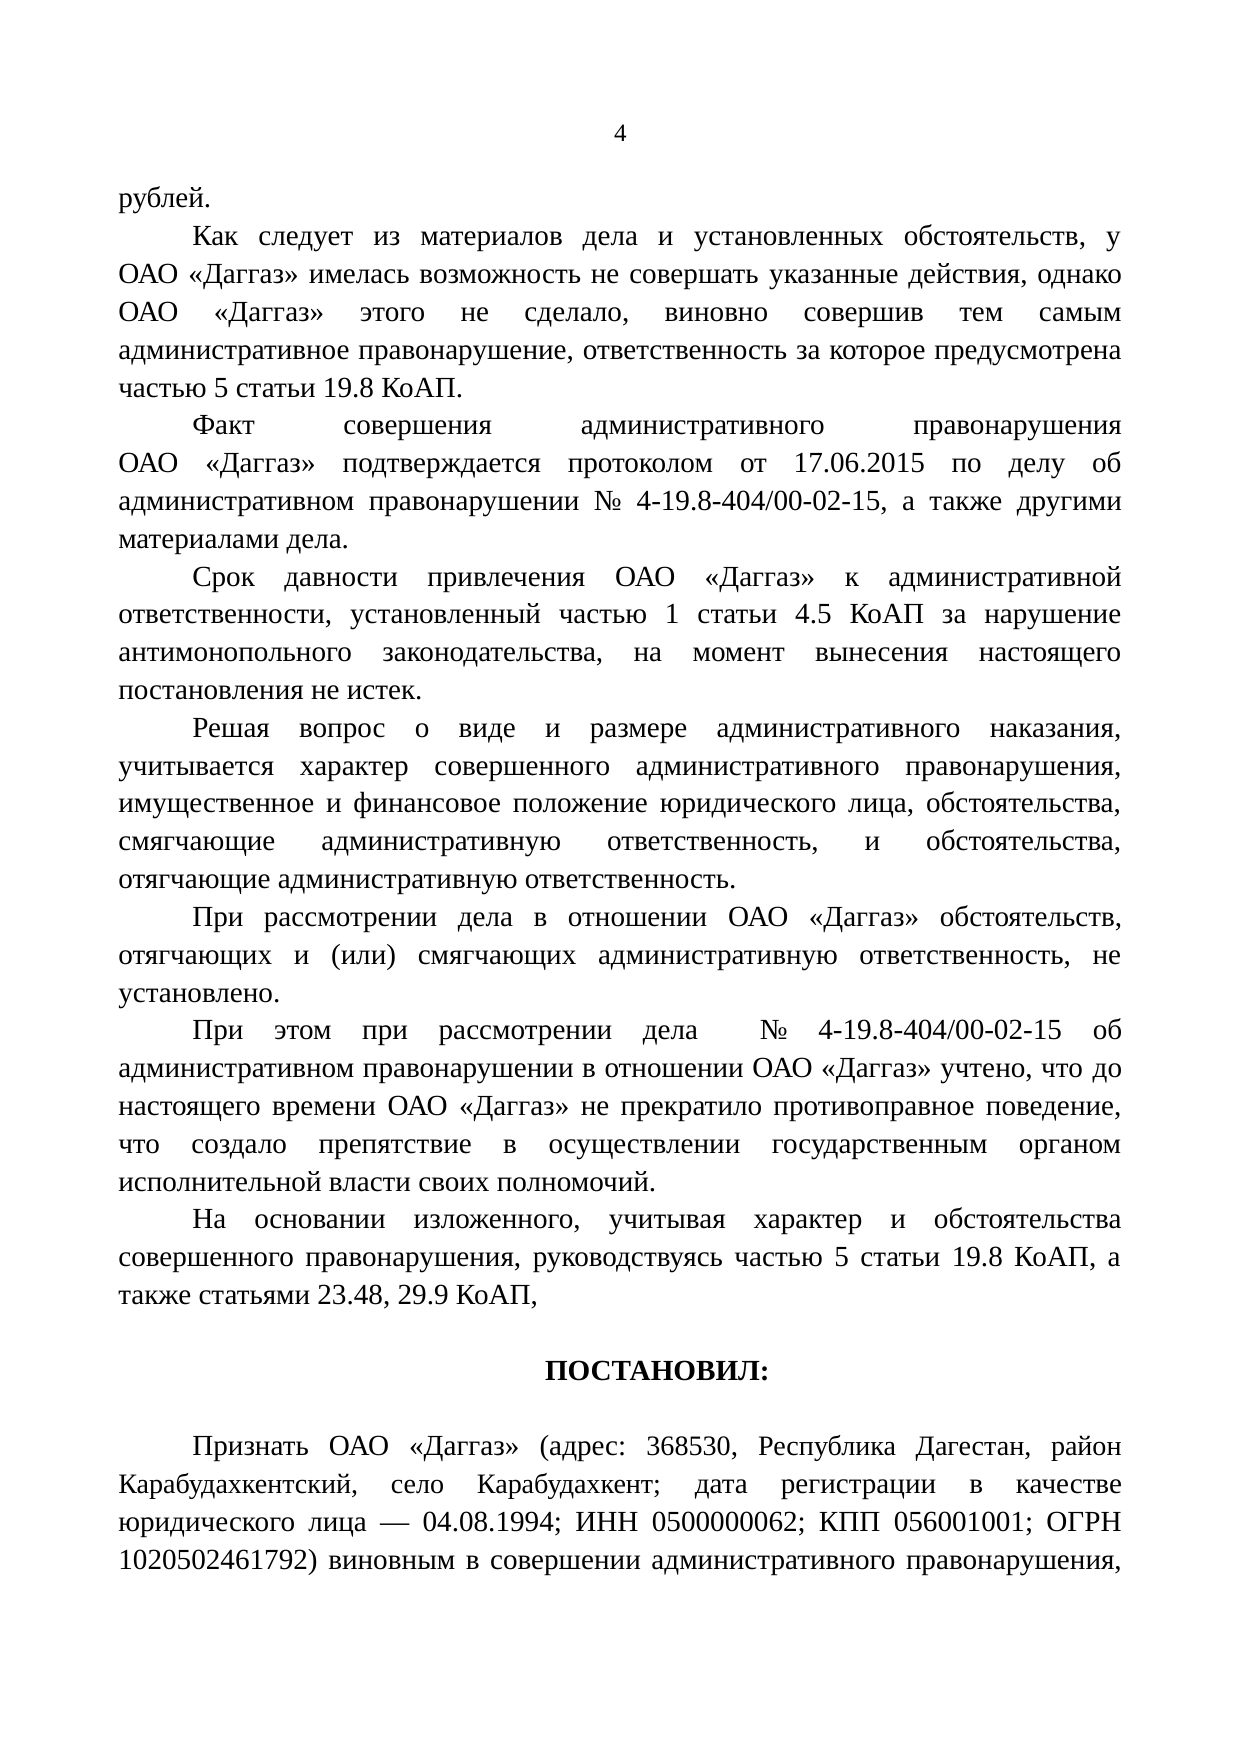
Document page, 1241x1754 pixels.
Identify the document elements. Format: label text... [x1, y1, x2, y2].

text Решая вопрос о виде и размере административного наказания, учитывается характер совершенного административного правонарушения, имущественное и финансовое положение юридического лица, обстоятельства, смягчающие административную ответственность, и обстоятельства, отягчающие административную ответственность. [118, 706, 1122, 895]
text При этом при рассмотрении дела № 4-19.8-404/00-02-15 об административном правонарушении в отношении ОАО «Даггаз» учтено, что до настоящего времени ОАО «Даггаз» не прекратило противоправное поведение, что создало препятствие в осуществлении государственным органом исполнительной власти своих полномочий. [118, 1008, 1122, 1197]
text Признать ОАО «Даггаз» (адрес: 368530, Республика Дагестан, район Карабудахкентский, село Карабудахкент; дата регистрации в качестве юридического лица — 04.08.1994; ИНН 0500000062; КПП 056001001; ОГРН 1020502461792) виновным в совершении административного правонарушения, [118, 1424, 1122, 1575]
text Как следует из материалов дела и установленных обстоятельств, у ОАО «Даггаз» имелась возможность не совершать указанные действия, однако ОАО «Даггаз» этого не сделало, виновно совершив тем самым административное правонарушение, ответственность за которое предусмотрена частью 5 статьи 19.8 КоАП. [118, 214, 1122, 403]
text ПОСТАНОВИЛ: [118, 1348, 1122, 1386]
text Факт совершения административного правонарушения ОАО «Даггаз» подтверждается протоколом от 17.06.2015 по делу об административном правонарушении № 4-19.8-404/00-02-15, а также другими материалами дела. [118, 403, 1122, 554]
list На основании изложенного, учитывая характер и обстоятельства совершенного правонарушения, руководствуясь частью 5 статьи 19.8 КоАП, а также статьями 23.48, 29.9 КоАП, [118, 1197, 1122, 1311]
text Срок давности привлечения ОАО «Даггаз» к административной ответственности, установленный частью 1 статьи 4.5 КоАП за нарушение антимонопольного законодательства, на момент вынесения настоящего постановления не истек. [118, 554, 1122, 706]
text рублей. [118, 176, 1122, 214]
text При рассмотрении дела в отношении ОАО «Даггаз» обстоятельств, отягчающих и (или) смягчающих административную ответственность, не установлено. [118, 895, 1122, 1008]
